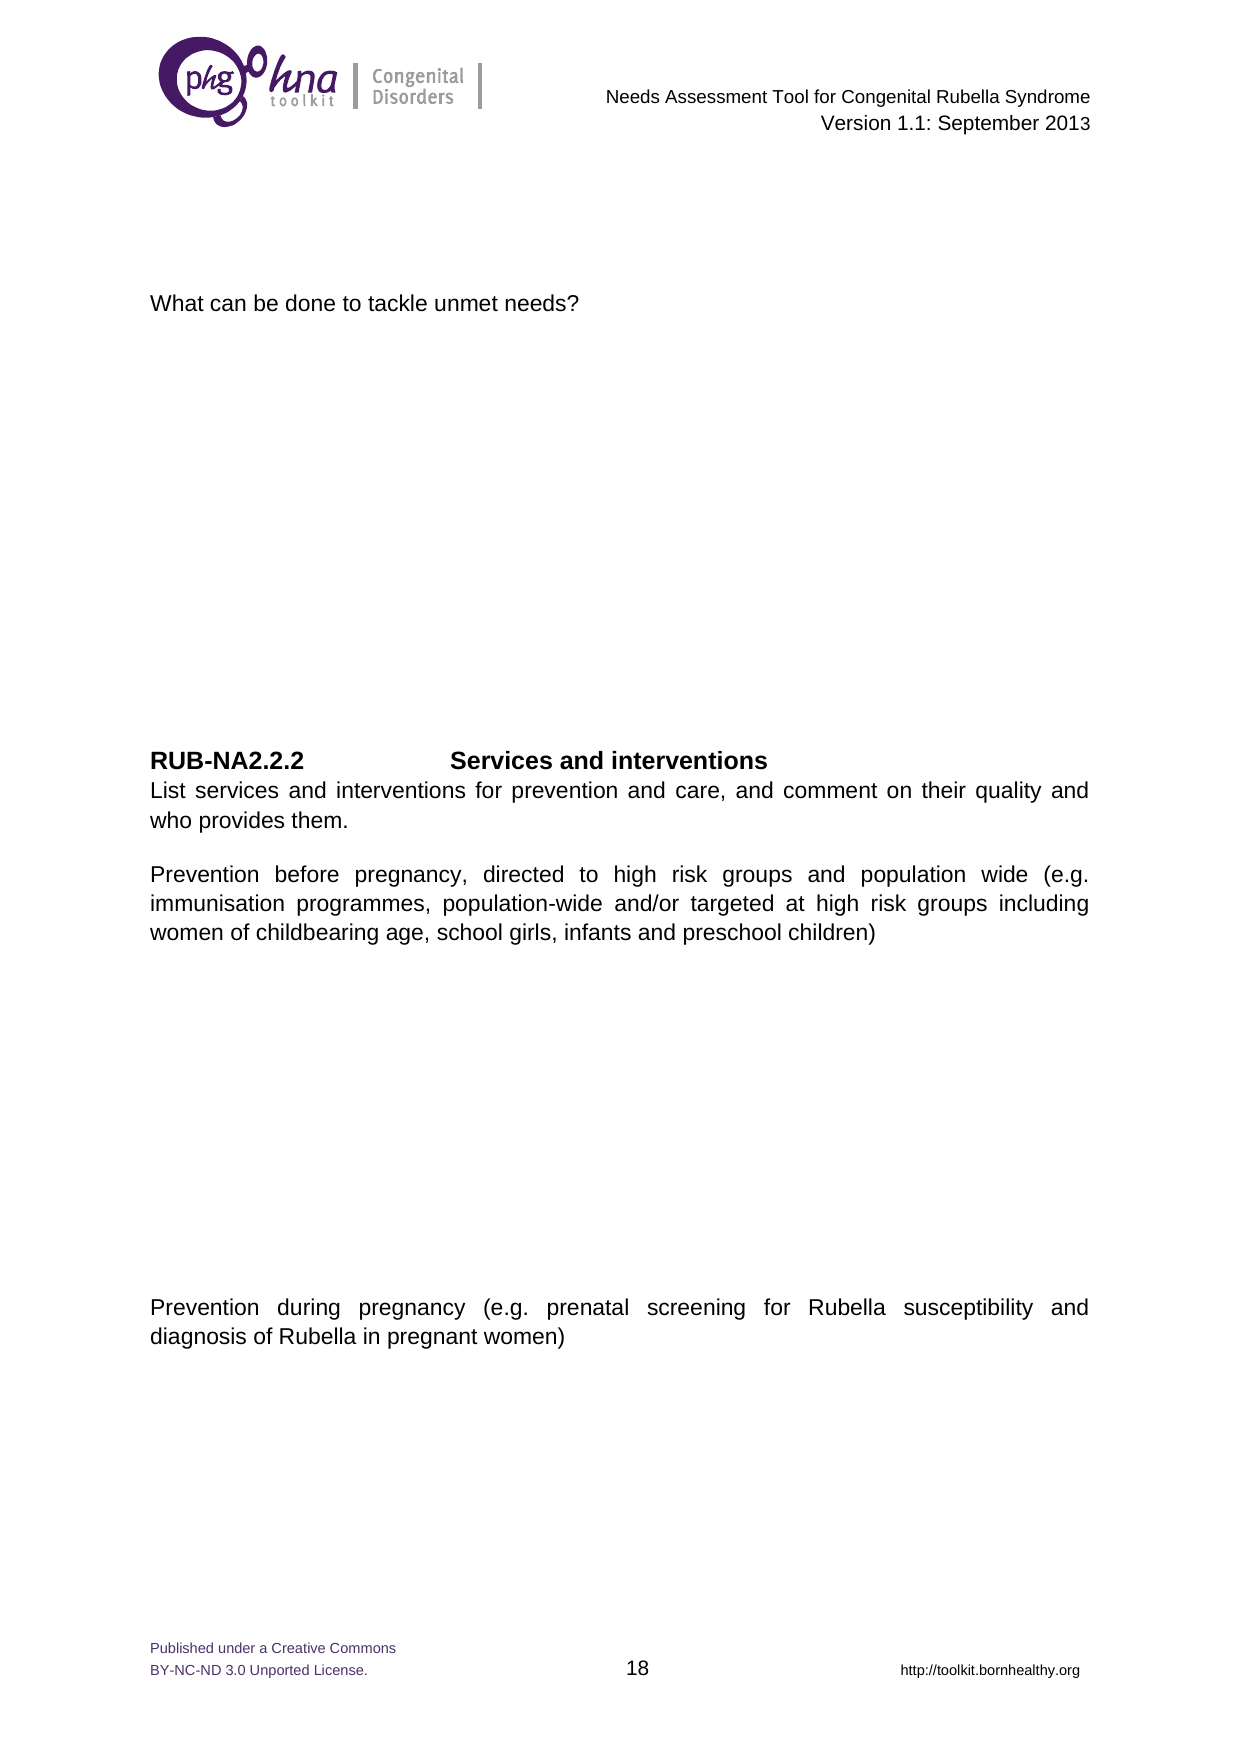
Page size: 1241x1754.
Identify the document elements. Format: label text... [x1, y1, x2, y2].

text List services and interventions for prevention and care, and comment on their quality and who provides them. [150, 774, 1090, 833]
subtitle Prevention during pregnancy (e.g. prenatal screening for Rubella susceptibility and diagnosis of Rubella in pregnant women) [150, 1291, 1090, 1349]
subtitle Prevention before pregnancy, directed to high risk groups and population wide (e.g. immunisation programmes, population-wide and/or targeted at high risk groups including women of childbearing age, school girls, infants and preschool children) [150, 858, 1090, 945]
subtitle RUB-NA2.2.2 Services and interventions [150, 746, 1090, 774]
subtitle What can be done to tackle unmet needs? [150, 287, 1090, 317]
